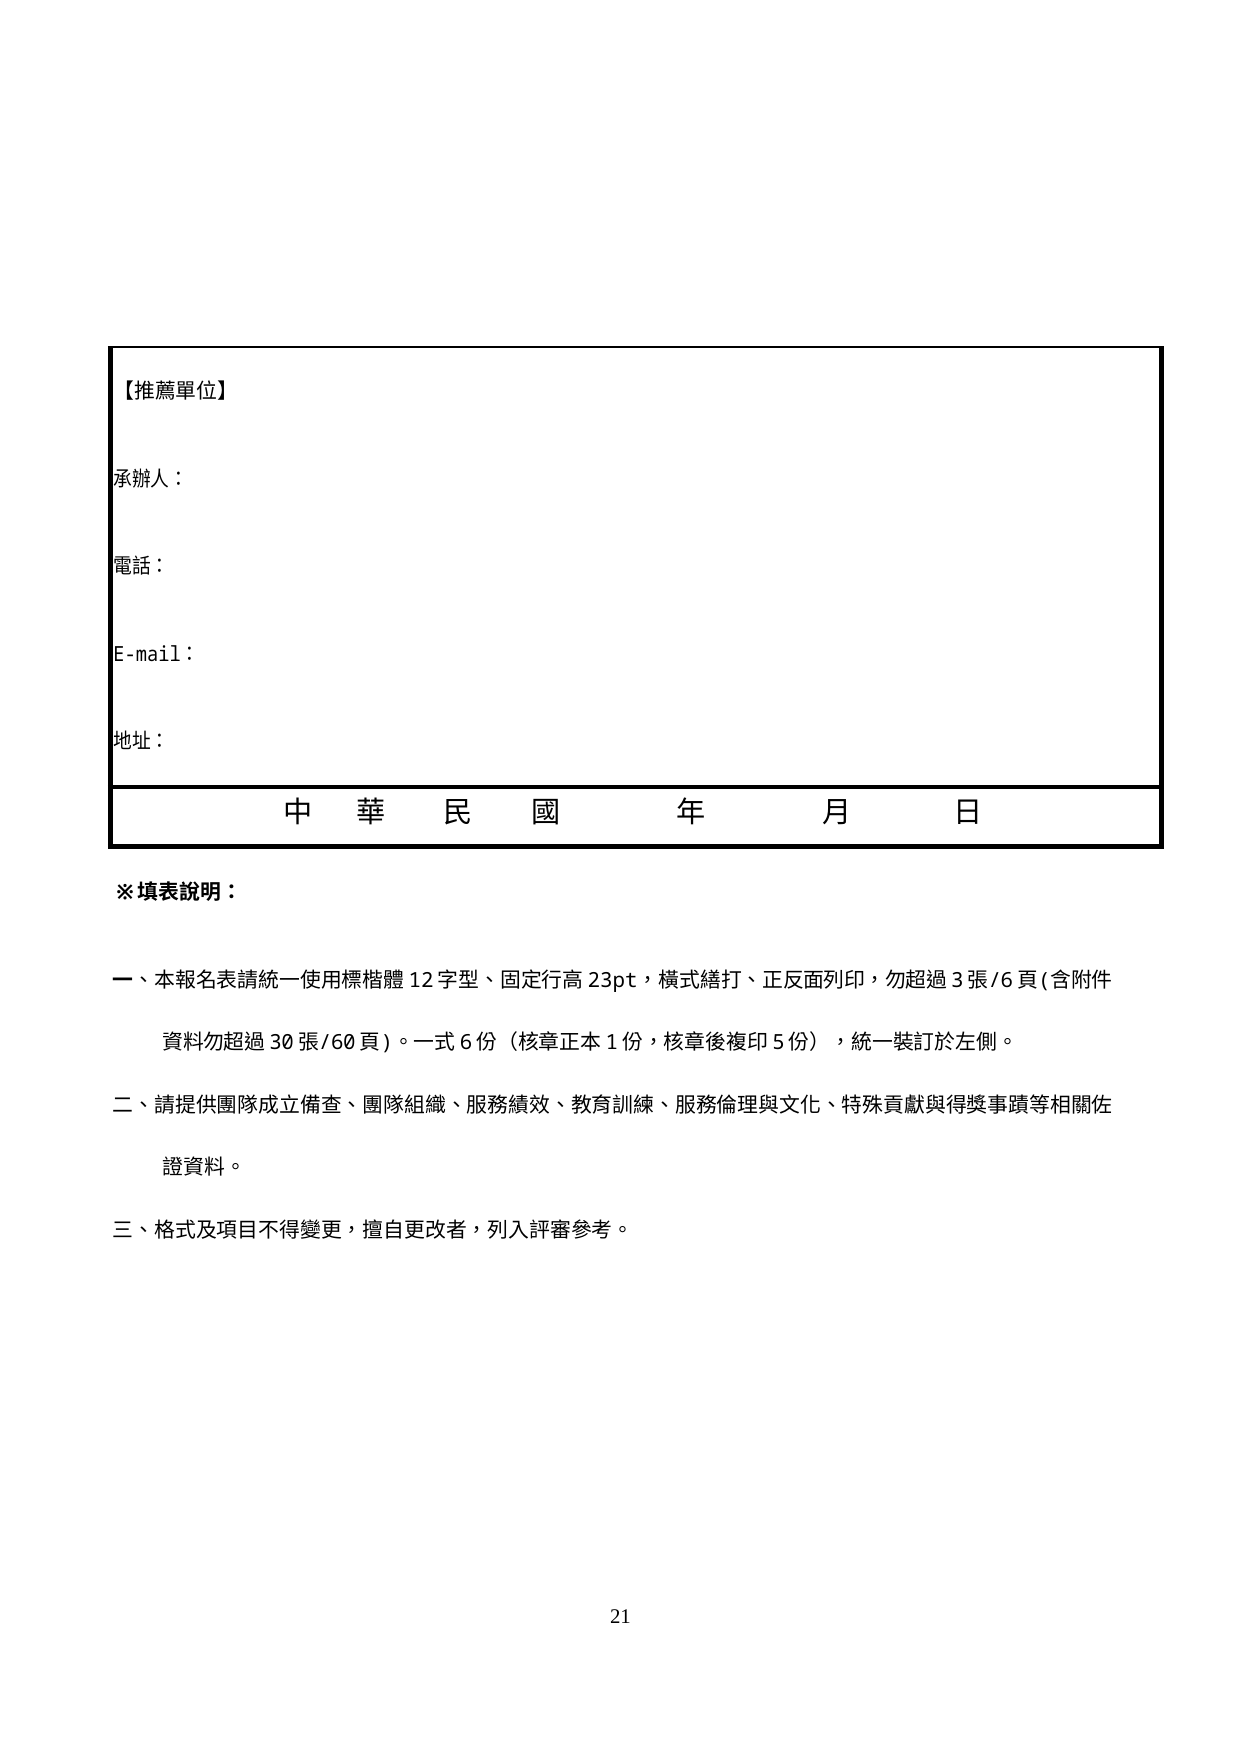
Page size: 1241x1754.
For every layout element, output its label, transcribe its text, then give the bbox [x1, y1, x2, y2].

table_cell 【推薦單位】 承辦人： 電話： E-mail： 地址： [113, 348, 1159, 785]
text 二、請提供團隊成立備查、團隊組織、服務績效、教育訓練、服務倫理與文化、特殊貢獻與得獎事蹟等相關佐證資料。 [112, 1062, 1128, 1187]
table_cell 中 華 民 國 年 月 日 [113, 789, 1159, 844]
text 一、本報名表請統一使用標楷體12字型、固定行高23pt，橫式繕打、正反面列印，勿超過3張/6頁(含附件資料勿超過30張/60頁)。一式6份（核章正本1份，核章後複印5份），統一裝訂於左側。 [112, 937, 1128, 1062]
text ※填表說明： [112, 849, 1128, 912]
text 三、格式及項目不得變更，擅自更改者，列入評審參考。 [112, 1187, 1128, 1249]
